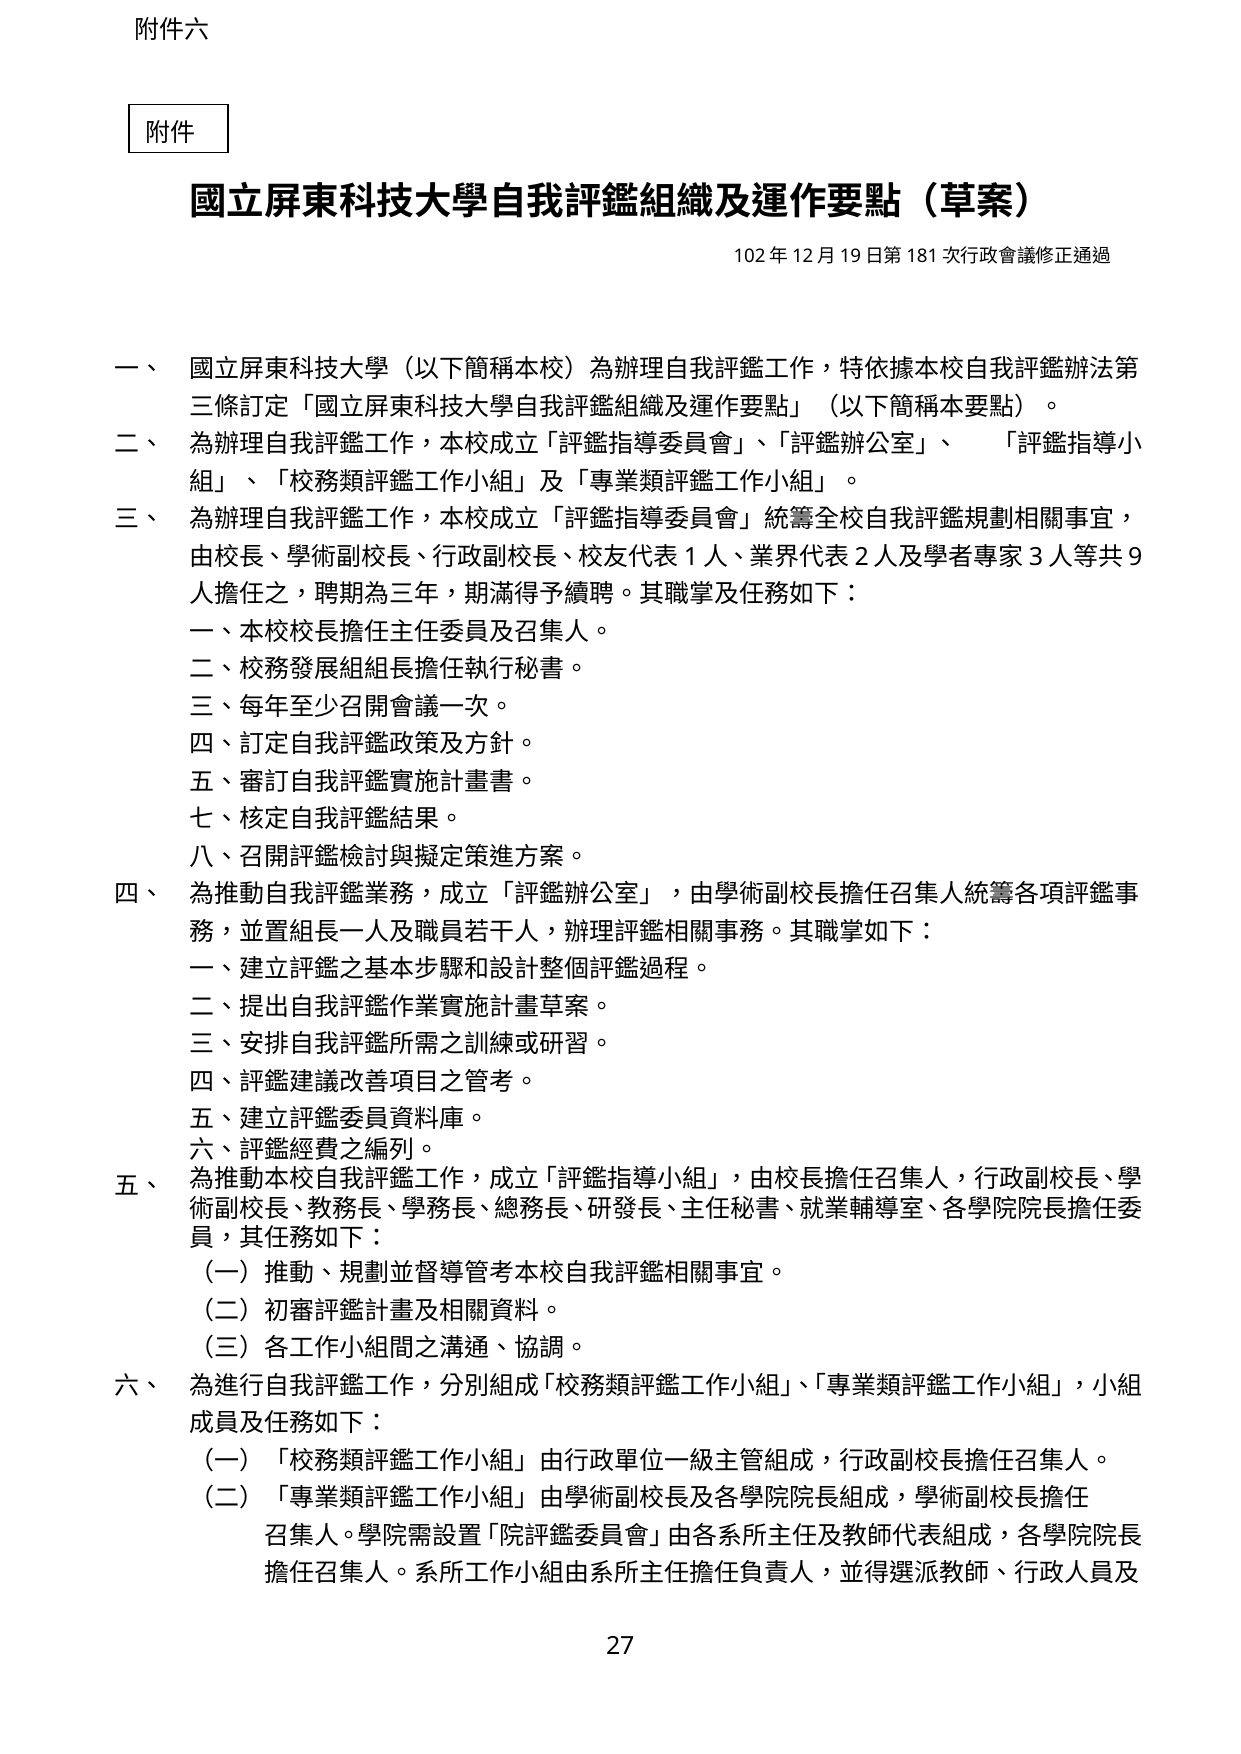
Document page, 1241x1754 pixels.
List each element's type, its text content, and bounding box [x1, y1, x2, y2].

table_cell 為進行自我評鑑工作，分別組成「校務類評鑑工作小組」、「專業類評鑑工作小組」，小組成員及任務如下： （一）「校務類評鑑工作小組」由行政單位一級主管組成，行政副校長擔任召集人。 （二）「專業類評鑑工作小組」由學術副校長及各學院院長組成，學術副校長擔任 召集人。學院需設置「院評鑑委員會」由各系所主任及教師代表組成，各學院院長擔任召集人。系所工作小組由系所主任擔任負責人，並得選派教師、行政人員及 [178, 1365, 1153, 1589]
table_cell 三、 [103, 498, 178, 873]
table_cell 二、 [103, 423, 178, 498]
table_cell 五、 [103, 1165, 178, 1364]
table_header 102年12月19日第181次行政會議修正通過 [722, 235, 1153, 348]
table_cell 四、 [103, 873, 178, 1164]
table_cell 國立屏東科技大學（以下簡稱本校）為辦理自我評鑑工作，特依據本校自我評鑑辦法第三條訂定「國立屏東科技大學自我評鑑組織及運作要點」（以下簡稱本要點）。 [178, 348, 1153, 423]
table_cell 六、 [103, 1365, 178, 1589]
table_cell 一、 [103, 348, 178, 423]
table_cell 為辦理自我評鑑工作，本校成立「評鑑指導委員會」、「評鑑辦公室」、「評鑑指導小組」、「校務類評鑑工作小組」及「專業類評鑑工作小組」。 [178, 423, 1153, 498]
table_cell 為推動本校自我評鑑工作，成立「評鑑指導小組」，由校長擔任召集人，行政副校長、學術副校長、教務長、學務長、總務長、研發長、主任秘書、就業輔導室、各學院院長擔任委員，其任務如下： （一）推動、規劃並督導管考本校自我評鑑相關事宜。 （二）初審評鑑計畫及相關資料。 （三）各工作小組間之溝通、協調。 [178, 1165, 1153, 1364]
text 附件六 [134, 9, 212, 43]
text 附件3 [145, 112, 212, 144]
table_header [103, 235, 722, 348]
table_cell 為辦理自我評鑑工作，本校成立「評鑑指導委員會」統籌全校自我評鑑規劃相關事宜，由校長、學術副校長、行政副校長、校友代表1人、業界代表2人及學者專家3人等共9人擔任之，聘期為三年，期滿得予續聘。其職掌及任務如下： 一、本校校長擔任主任委員及召集人。 二、校務發展組組長擔任執行秘書。 三、每年至少召開會議一次。 四、訂定自我評鑑政策及方針。 五、審訂自我評鑑實施計畫書。 七、核定自我評鑑結果。 八、召開評鑑檢討與擬定策進方案。 [178, 498, 1153, 873]
text 國立屏東科技大學自我評鑑組織及運作要點（草案） [118, 160, 1122, 235]
table_cell 為推動自我評鑑業務，成立「評鑑辦公室」，由學術副校長擔任召集人統籌各項評鑑事務，並置組長一人及職員若干人，辦理評鑑相關事務。其職掌如下： 一、建立評鑑之基本步驟和設計整個評鑑過程。 二、提出自我評鑑作業實施計畫草案。 三、安排自我評鑑所需之訓練或研習。 四、評鑑建議改善項目之管考。 五、建立評鑑委員資料庫。 六、評鑑經費之編列。 [178, 873, 1153, 1164]
